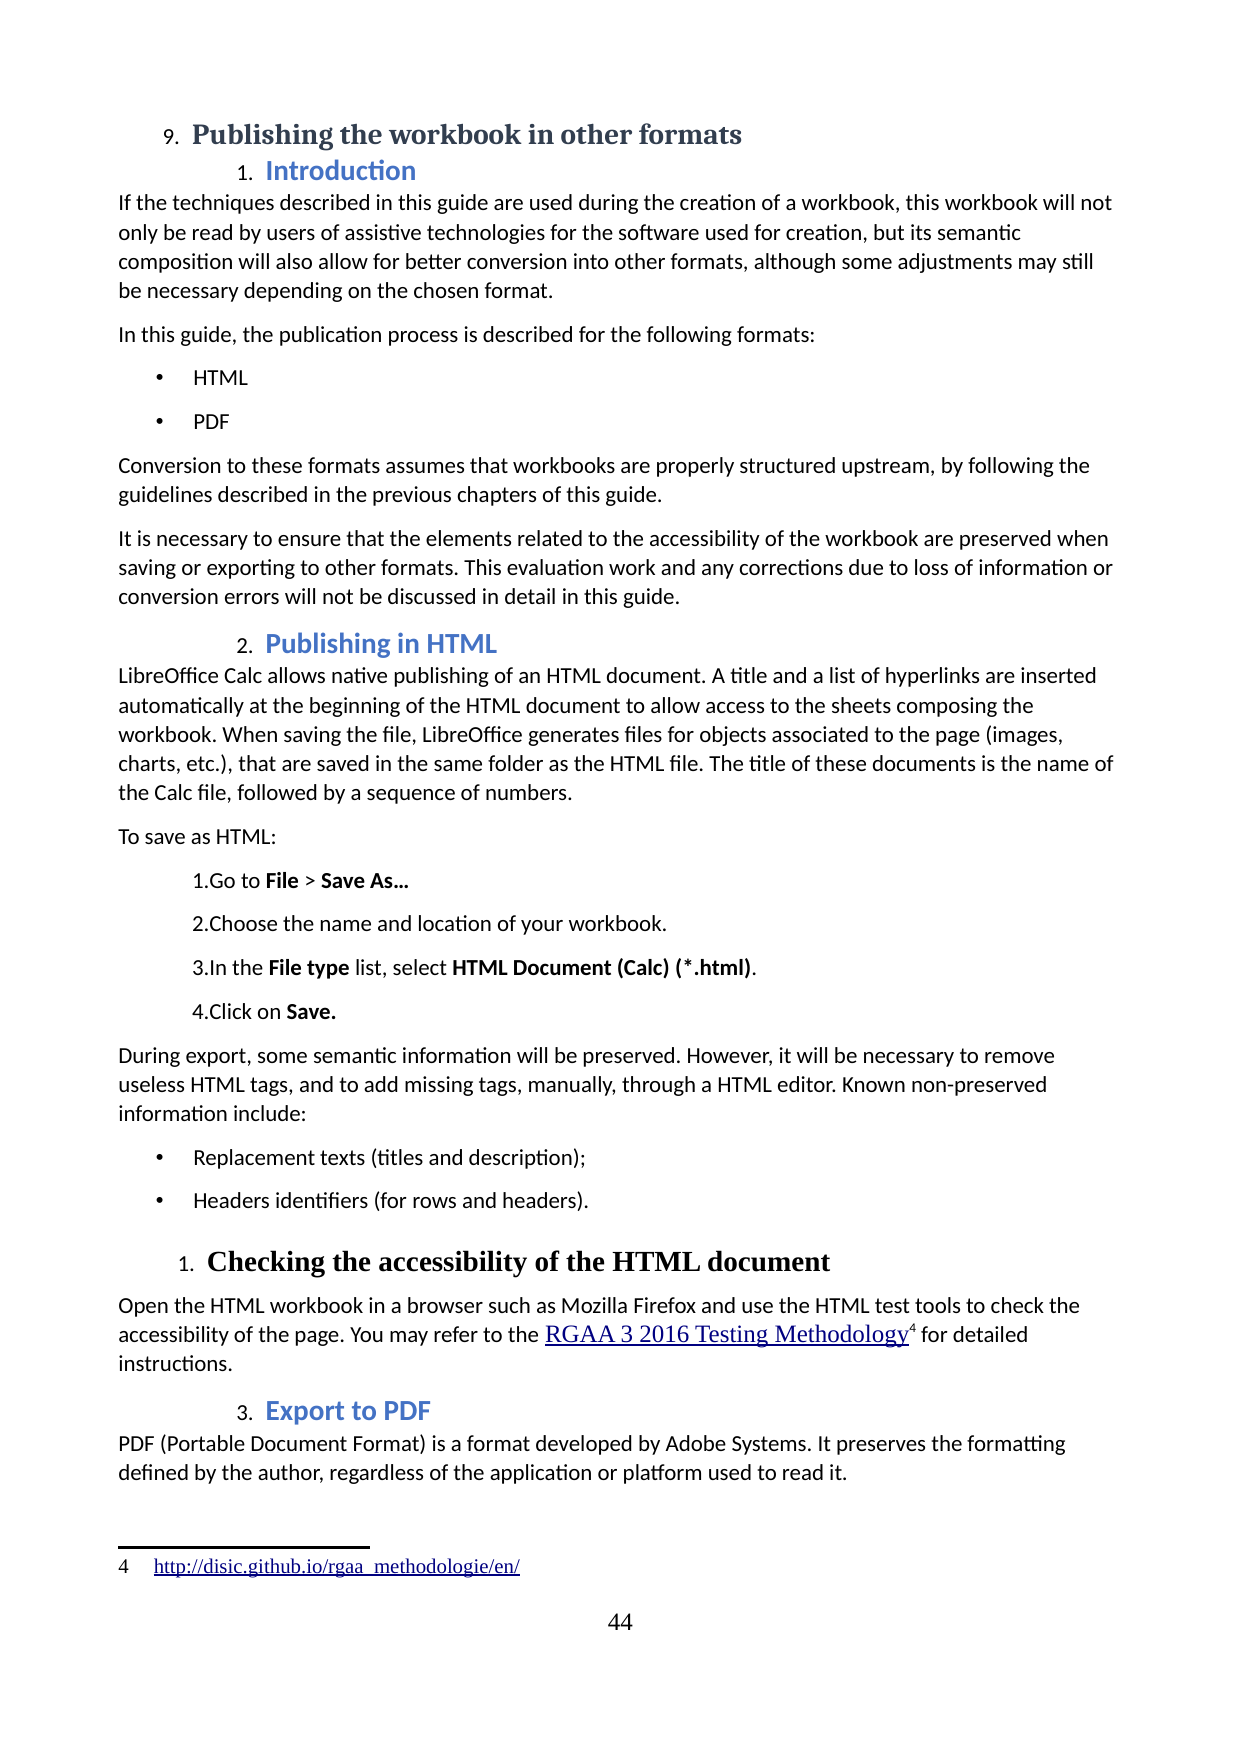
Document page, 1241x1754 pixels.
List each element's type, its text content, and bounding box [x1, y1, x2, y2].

list PDF [156, 406, 1122, 435]
text During export, some semantic information will be preserved. However, it will be necessary to remove useless HTML tags, and to add missing tags, manually, through a HTML editor. Known non-preserved information include: [118, 1039, 1122, 1127]
subtitle Introduction [236, 152, 1122, 187]
list Choose the name and location of your workbook. [118, 908, 1122, 937]
list Replacement texts (titles and description); [156, 1142, 1122, 1171]
list HTML [156, 362, 1122, 391]
text If the techniques described in this guide are used during the creation of a workbook, this workbook will not only be read by users of assistive technologies for the software used for creation, but its semantic composition will also allow for better conversion into other formats, although some adjustments may still be necessary depending on the chosen format. [118, 187, 1122, 304]
list Go to File > Save As… [118, 864, 1122, 894]
subtitle Publishing the workbook in other formats [162, 118, 1122, 152]
text Conversion to these formats assumes that workbooks are properly structured upstream, by following the guidelines described in the previous chapters of this guide. [118, 450, 1122, 508]
text PDF (Portable Document Format) is a format developed by Adobe Systems. It preserves the formatting defined by the author, regardless of the application or platform used to read it. [118, 1427, 1122, 1486]
subtitle Publishing in HTML [236, 625, 1122, 660]
text Open the HTML workbook in a browser such as Mozilla Firefox and use the HTML test tools to check the accessibility of the page. You may refer to the RGAA 3 2016 Testing Methodology for detailed instructions. [118, 1290, 1122, 1377]
list Headers identifiers (for rows and headers). [156, 1185, 1122, 1214]
text http://disic.github.io/rgaa_methodologie/en/ [118, 1553, 1122, 1578]
subtitle Checking the accessibility of the HTML document [177, 1244, 1122, 1277]
list Click on Save. [118, 996, 1122, 1025]
text LibreOffice Calc allows native publishing of an HTML document. A title and a list of hyperlinks are inserted automatically at the beginning of the HTML document to allow access to the sheets composing the workbook. When saving the file, LibreOffice generates files for objects associated to the page (images, charts, etc.), that are saved in the same folder as the HTML file. The title of these documents is the name of the Calc file, followed by a sequence of numbers. [118, 660, 1122, 806]
list In the File type list, select HTML Document (Calc) (*.html). [118, 952, 1122, 981]
text In this guide, the publication process is described for the following formats: [118, 318, 1122, 348]
subtitle Export to PDF [236, 1392, 1122, 1427]
text To save as HTML: [118, 821, 1122, 850]
text It is necessary to ensure that the elements related to the accessibility of the workbook are preserved when saving or exporting to other formats. This evaluation work and any corrections due to loss of information or conversion errors will not be discussed in detail in this guide. [118, 523, 1122, 610]
